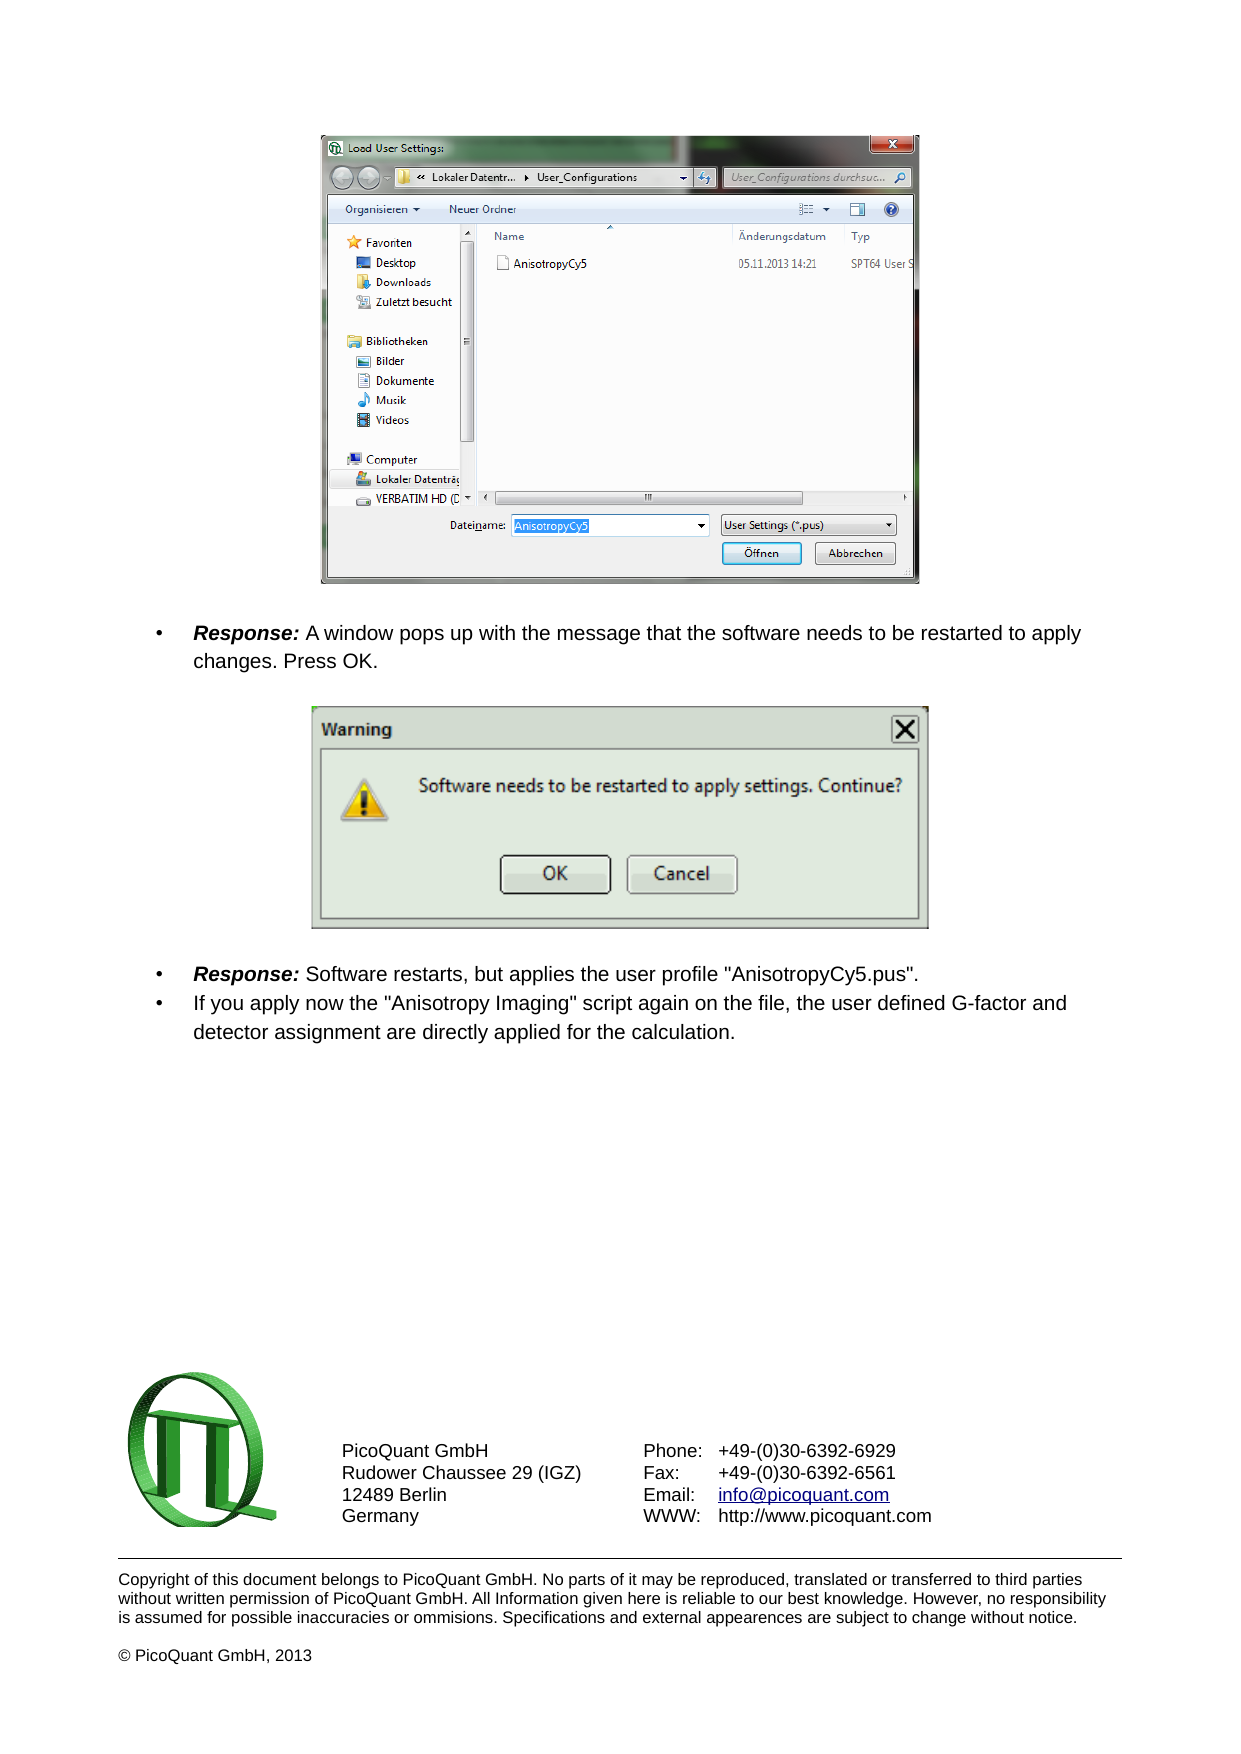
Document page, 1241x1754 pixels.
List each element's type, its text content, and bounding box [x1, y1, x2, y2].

list Response: A window pops up with the message that the software needs to be restarted to apply changes. Press OK. [156, 620, 1122, 673]
list Response: Software restarts, but applies the user profile "AnisotropyCy5.pus". [156, 962, 1122, 986]
picture [311, 706, 929, 929]
list If you apply now the "Anisotropy Imaging" script again on the file, the user defined G-factor and detector assignment are directly applied for the calculation. [156, 991, 1122, 1044]
picture [320, 135, 920, 584]
